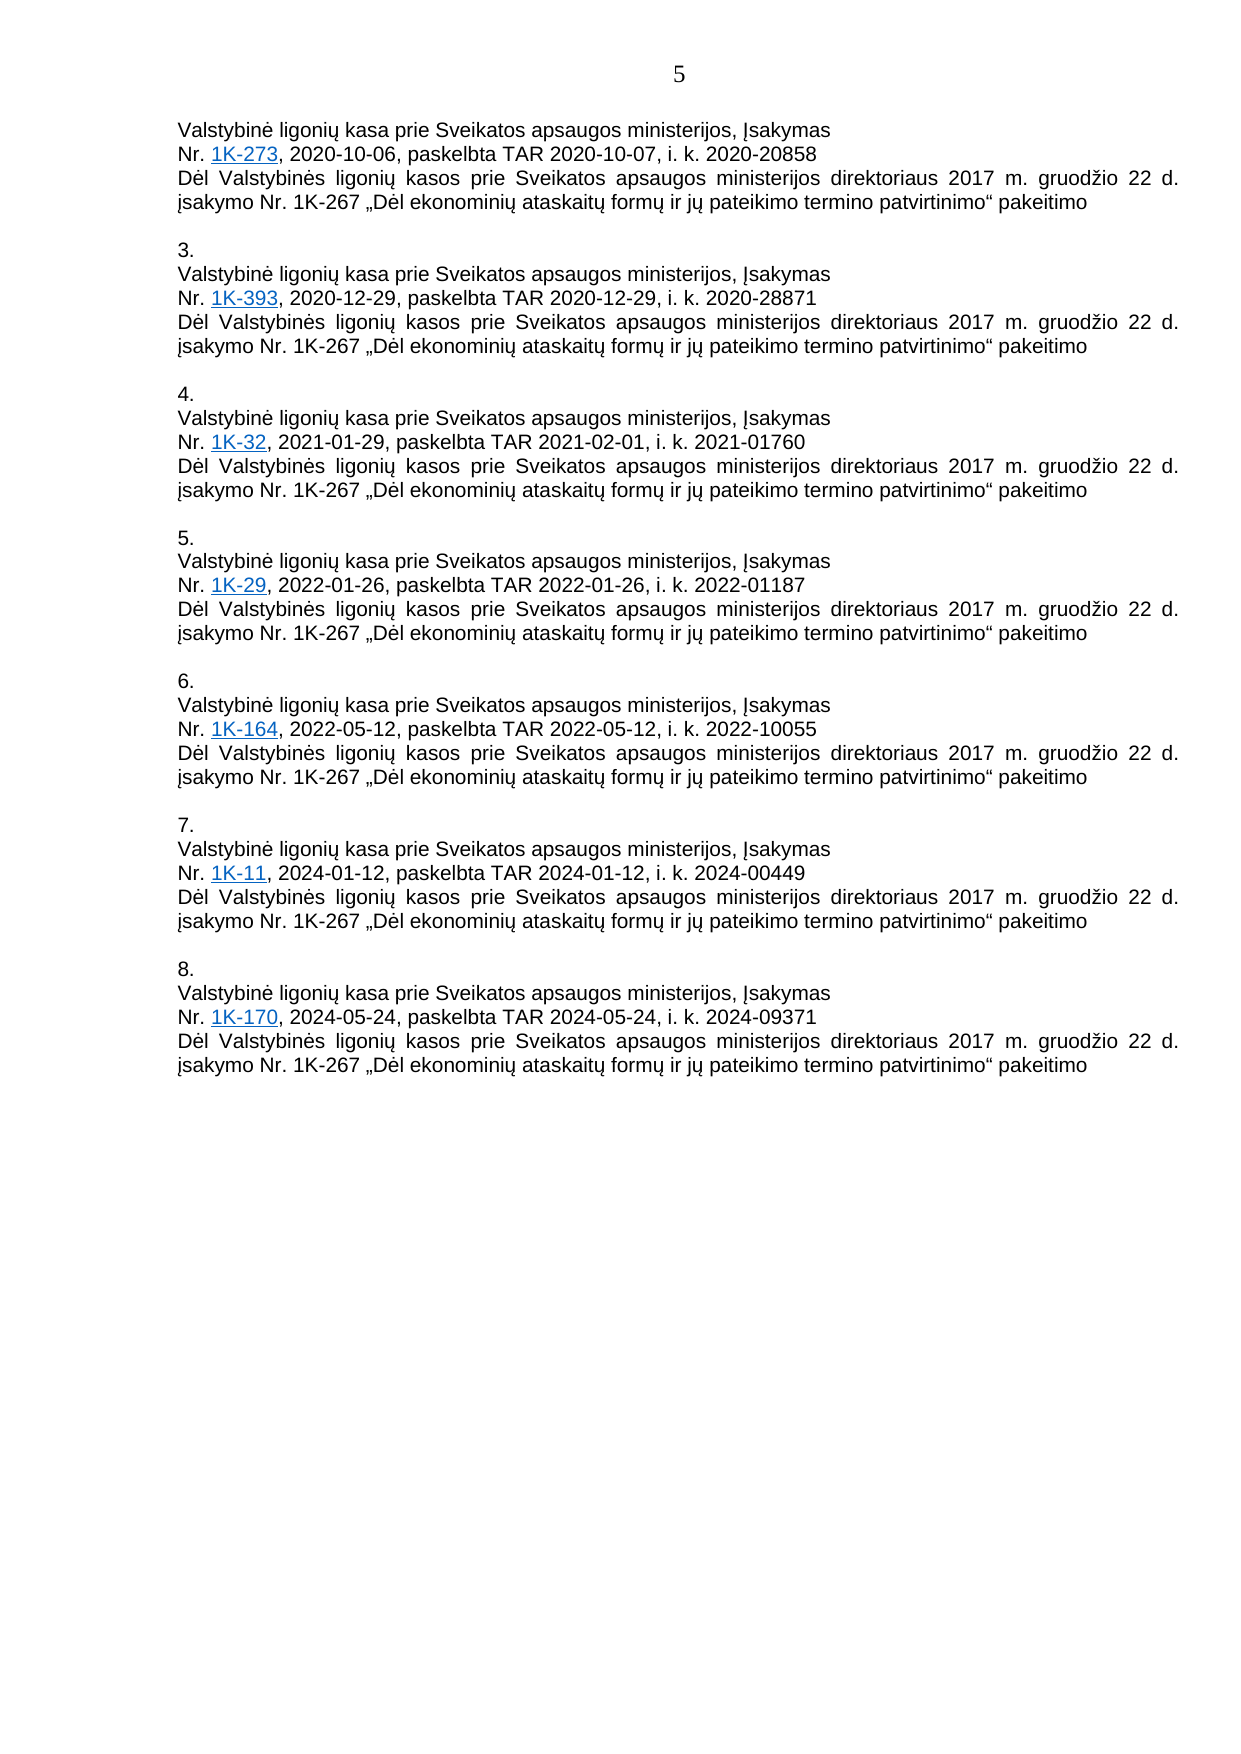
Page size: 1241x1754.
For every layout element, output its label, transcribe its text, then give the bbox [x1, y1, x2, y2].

text 7. [177, 813, 1181, 837]
text Dėl Valstybinės ligonių kasos prie Sveikatos apsaugos ministerijos direktoriaus 2017 m. gruodžio 22 d. įsakymo Nr. 1K-267 „Dėl ekonominių ataskaitų formų ir jų pateikimo termino patvirtinimo“ pakeitimo [177, 1028, 1181, 1076]
text 5. [177, 525, 1181, 549]
text Valstybinė ligonių kasa prie Sveikatos apsaugos ministerijos, Įsakymas [177, 118, 1181, 142]
text Nr. 1K-170, 2024-05-24, paskelbta TAR 2024-05-24, i. k. 2024-09371 [177, 1004, 1181, 1028]
text 4. [177, 382, 1181, 406]
text Valstybinė ligonių kasa prie Sveikatos apsaugos ministerijos, Įsakymas [177, 406, 1181, 429]
text 8. [177, 957, 1181, 981]
text 6. [177, 669, 1181, 693]
text Nr. 1K-273, 2020-10-06, paskelbta TAR 2020-10-07, i. k. 2020-20858 [177, 142, 1181, 166]
text Valstybinė ligonių kasa prie Sveikatos apsaugos ministerijos, Įsakymas [177, 549, 1181, 573]
text Valstybinė ligonių kasa prie Sveikatos apsaugos ministerijos, Įsakymas [177, 262, 1181, 286]
text Nr. 1K-164, 2022-05-12, paskelbta TAR 2022-05-12, i. k. 2022-10055 [177, 717, 1181, 741]
text Nr. 1K-11, 2024-01-12, paskelbta TAR 2024-01-12, i. k. 2024-00449 [177, 861, 1181, 885]
text Dėl Valstybinės ligonių kasos prie Sveikatos apsaugos ministerijos direktoriaus 2017 m. gruodžio 22 d. įsakymo Nr. 1K-267 „Dėl ekonominių ataskaitų formų ir jų pateikimo termino patvirtinimo“ pakeitimo [177, 741, 1181, 789]
text Nr. 1K-393, 2020-12-29, paskelbta TAR 2020-12-29, i. k. 2020-28871 [177, 286, 1181, 310]
text Valstybinė ligonių kasa prie Sveikatos apsaugos ministerijos, Įsakymas [177, 693, 1181, 717]
text Dėl Valstybinės ligonių kasos prie Sveikatos apsaugos ministerijos direktoriaus 2017 m. gruodžio 22 d. įsakymo Nr. 1K-267 „Dėl ekonominių ataskaitų formų ir jų pateikimo termino patvirtinimo“ pakeitimo [177, 310, 1181, 358]
text Dėl Valstybinės ligonių kasos prie Sveikatos apsaugos ministerijos direktoriaus 2017 m. gruodžio 22 d. įsakymo Nr. 1K-267 „Dėl ekonominių ataskaitų formų ir jų pateikimo termino patvirtinimo“ pakeitimo [177, 453, 1181, 501]
text Valstybinė ligonių kasa prie Sveikatos apsaugos ministerijos, Įsakymas [177, 837, 1181, 861]
text Dėl Valstybinės ligonių kasos prie Sveikatos apsaugos ministerijos direktoriaus 2017 m. gruodžio 22 d. įsakymo Nr. 1K-267 „Dėl ekonominių ataskaitų formų ir jų pateikimo termino patvirtinimo“ pakeitimo [177, 885, 1181, 933]
text Dėl Valstybinės ligonių kasos prie Sveikatos apsaugos ministerijos direktoriaus 2017 m. gruodžio 22 d. įsakymo Nr. 1K-267 „Dėl ekonominių ataskaitų formų ir jų pateikimo termino patvirtinimo“ pakeitimo [177, 166, 1181, 214]
text Nr. 1K-32, 2021-01-29, paskelbta TAR 2021-02-01, i. k. 2021-01760 [177, 429, 1181, 453]
text 3. [177, 238, 1181, 262]
text Nr. 1K-29, 2022-01-26, paskelbta TAR 2022-01-26, i. k. 2022-01187 [177, 573, 1181, 597]
text Dėl Valstybinės ligonių kasos prie Sveikatos apsaugos ministerijos direktoriaus 2017 m. gruodžio 22 d. įsakymo Nr. 1K-267 „Dėl ekonominių ataskaitų formų ir jų pateikimo termino patvirtinimo“ pakeitimo [177, 597, 1181, 645]
text Valstybinė ligonių kasa prie Sveikatos apsaugos ministerijos, Įsakymas [177, 981, 1181, 1004]
